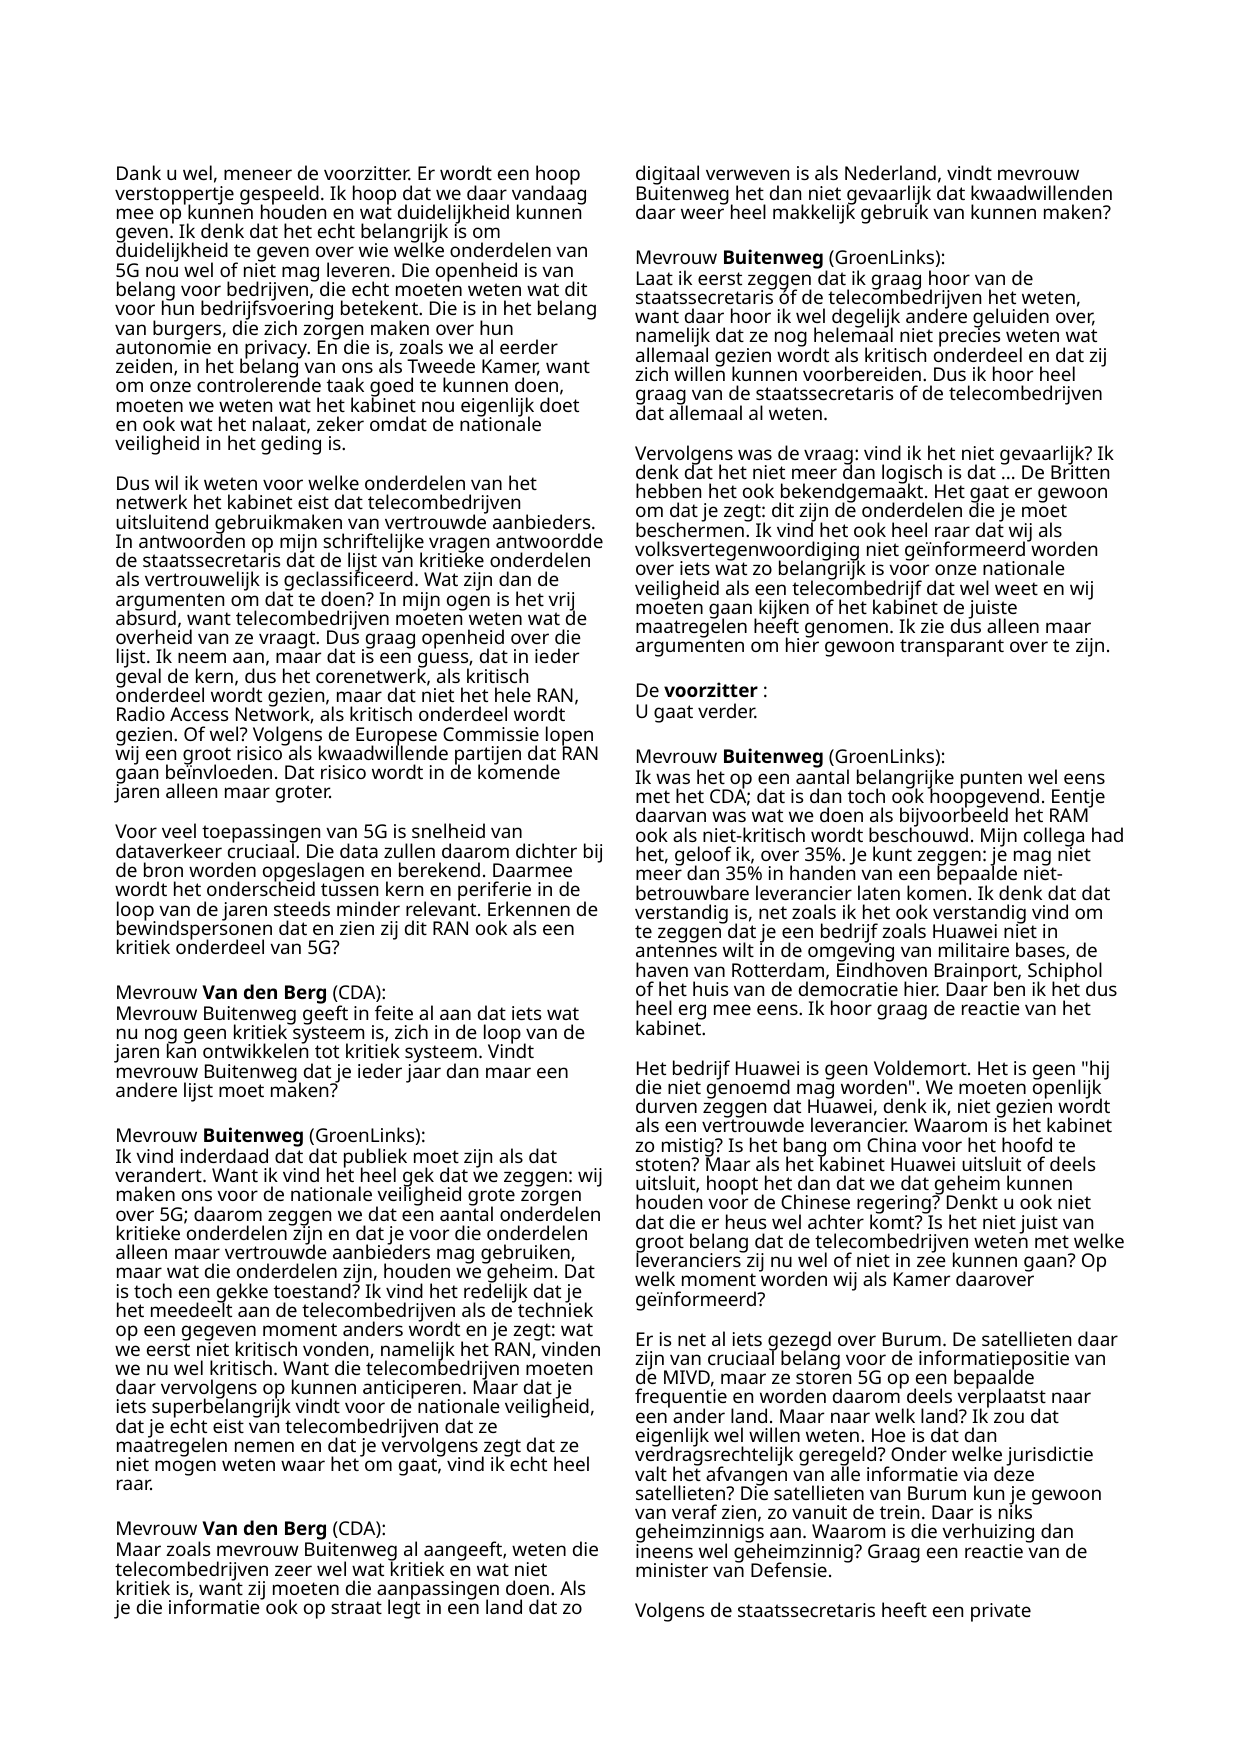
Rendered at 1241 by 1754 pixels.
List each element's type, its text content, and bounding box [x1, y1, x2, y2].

text Mevrouw Van den Berg (CDA): [115, 1516, 605, 1541]
text Mevrouw Buitenweg (GroenLinks): [115, 1122, 605, 1148]
text Dank u wel, meneer de voorzitter. Er wordt een hoop verstoppertje gespeeld. Ik hoop dat we daar vandaag mee op kunnen houden en wat duidelijkheid kunnen geven. Ik denk dat het echt belangrijk is om duidelijkheid te geven over wie welke onderdelen van 5G nou wel of niet mag leveren. Die openheid is van belang voor bedrijven, die echt moeten weten wat dit voor hun bedrijfsvoering betekent. Die is in het belang van burgers, die zich zorgen maken over hun autonomie en privacy. En die is, zoals we al eerder zeiden, in het belang van ons als Tweede Kamer, want om onze controlerende taak goed te kunnen doen, moeten we weten wat het kabinet nou eigenlijk doet en ook wat het nalaat, zeker omdat de nationale veiligheid in het geding is. [115, 165, 605, 454]
text Dus wil ik weten voor welke onderdelen van het netwerk het kabinet eist dat telecombedrijven uitsluitend gebruikmaken van vertrouwde aanbieders. In antwoorden op mijn schriftelijke vragen antwoordde de staatssecretaris dat de lijst van kritieke onderdelen als vertrouwelijk is geclassificeerd. Wat zijn dan de argumenten om dat te doen? In mijn ogen is het vrij absurd, want telecombedrijven moeten weten wat de overheid van ze vraagt. Dus graag openheid over die lijst. Ik neem aan, maar dat is een guess, dat in ieder geval de kern, dus het corenetwerk, als kritisch onderdeel wordt gezien, maar dat niet het hele RAN, Radio Access Network, als kritisch onderdeel wordt gezien. Of wel? Volgens de Europese Commissie lopen wij een groot risico als kwaadwillende partijen dat RAN gaan beïnvloeden. Dat risico wordt in de komende jaren alleen maar groter. [115, 475, 605, 803]
text De voorzitter : [635, 677, 1125, 703]
text Laat ik eerst zeggen dat ik graag hoor van de staatssecretaris óf de telecombedrijven het weten, want daar hoor ik wel degelijk andere geluiden over, namelijk dat ze nog helemaal niet precies weten wat allemaal gezien wordt als kritisch onderdeel en dat zij zich willen kunnen voorbereiden. Dus ik hoor heel graag van de staatssecretaris of de telecombedrijven dat allemaal al weten. [635, 270, 1125, 424]
text Het bedrijf Huawei is geen Voldemort. Het is geen "hij die niet genoemd mag worden". We moeten openlijk durven zeggen dat Huawei, denk ik, niet gezien wordt als een vertrouwde leverancier. Waarom is het kabinet zo mistig? Is het bang om China voor het hoofd te stoten? Maar als het kabinet Huawei uitsluit of deels uitsluit, hoopt het dan dat we dat geheim kunnen houden voor de Chinese regering? Denkt u ook niet dat die er heus wel achter komt? Is het niet juist van groot belang dat de telecombedrijven weten met welke leveranciers zij nu wel of niet in zee kunnen gaan? Op welk moment worden wij als Kamer daarover geïnformeerd? [635, 1059, 1125, 1310]
text Vervolgens was de vraag: vind ik het niet gevaarlijk? Ik denk dat het niet meer dan logisch is dat … De Britten hebben het ook bekendgemaakt. Het gaat er gewoon om dat je zegt: dit zijn de onderdelen die je moet beschermen. Ik vind het ook heel raar dat wij als volksvertegenwoordiging niet geïnformeerd worden over iets wat zo belangrijk is voor onze nationale veiligheid als een telecombedrijf dat wel weet en wij moeten gaan kijken of het kabinet de juiste maatregelen heeft genomen. Ik zie dus alleen maar argumenten om hier gewoon transparant over te zijn. [635, 444, 1125, 657]
text Ik was het op een aantal belangrijke punten wel eens met het CDA; dat is dan toch ook hoopgevend. Eentje daarvan was wat we doen als bijvoorbeeld het RAM ook als niet-kritisch wordt beschouwd. Mijn collega had het, geloof ik, over 35%. Je kunt zeggen: je mag niet meer dan 35% in handen van een bepaalde niet-betrouwbare leverancier laten komen. Ik denk dat dat verstandig is, net zoals ik het ook verstandig vind om te zeggen dat je een bedrijf zoals Huawei niet in antennes wilt in de omgeving van militaire bases, de haven van Rotterdam, Eindhoven Brainport, Schiphol of het huis van de democratie hier. Daar ben ik het dus heel erg mee eens. Ik hoor graag de reactie van het kabinet. [635, 769, 1125, 1039]
text Volgens de staatssecretaris heeft een private [635, 1602, 1125, 1621]
text digitaal verweven is als Nederland, vindt mevrouw Buitenweg het dan niet gevaarlijk dat kwaadwillenden daar weer heel makkelijk gebruik van kunnen maken? [635, 165, 1125, 223]
text Mevrouw Buitenweg geeft in feite al aan dat iets wat nu nog geen kritiek systeem is, zich in de loop van de jaren kan ontwikkelen tot kritiek systeem. Vindt mevrouw Buitenweg dat je ieder jaar dan maar een andere lijst moet maken? [115, 1005, 605, 1101]
text Mevrouw Buitenweg (GroenLinks): [635, 743, 1125, 769]
text Er is net al iets gezegd over Burum. De satellieten daar zijn van cruciaal belang voor de informatiepositie van de MIVD, maar ze storen 5G op een bepaalde frequentie en worden daarom deels verplaatst naar een ander land. Maar naar welk land? Ik zou dat eigenlijk wel willen weten. Hoe is dat dan verdragsrechtelijk geregeld? Onder welke jurisdictie valt het afvangen van alle informatie via deze satellieten? Die satellieten van Burum kun je gewoon van veraf zien, zo vanuit de trein. Daar is niks geheimzinnigs aan. Waarom is die verhuizing dan ineens wel geheimzinnig? Graag een reactie van de minister van Defensie. [635, 1331, 1125, 1581]
text Mevrouw Buitenweg (GroenLinks): [635, 244, 1125, 270]
text Mevrouw Van den Berg (CDA): [115, 979, 605, 1005]
text Ik vind inderdaad dat dat publiek moet zijn als dat verandert. Want ik vind het heel gek dat we zeggen: wij maken ons voor de nationale veiligheid grote zorgen over 5G; daarom zeggen we dat een aantal onderdelen kritieke onderdelen zijn en dat je voor die onderdelen alleen maar vertrouwde aanbieders mag gebruiken, maar wat die onderdelen zijn, houden we geheim. Dat is toch een gekke toestand? Ik vind het redelijk dat je het meedeelt aan de telecombedrijven als de techniek op een gegeven moment anders wordt en je zegt: wat we eerst niet kritisch vonden, namelijk het RAN, vinden we nu wel kritisch. Want die telecombedrijven moeten daar vervolgens op kunnen anticiperen. Maar dat je iets superbelangrijk vindt voor de nationale veiligheid, dat je echt eist van telecombedrijven dat ze maatregelen nemen en dat je vervolgens zegt dat ze niet mogen weten waar het om gaat, vind ik echt heel raar. [115, 1148, 605, 1495]
text U gaat verder. [635, 703, 1125, 722]
text Voor veel toepassingen van 5G is snelheid van dataverkeer cruciaal. Die data zullen daarom dichter bij de bron worden opgeslagen en berekend. Daarmee wordt het onderscheid tussen kern en periferie in de loop van de jaren steeds minder relevant. Erkennen de bewindspersonen dat en zien zij dit RAN ook als een kritiek onderdeel van 5G? [115, 823, 605, 958]
text Maar zoals mevrouw Buitenweg al aangeeft, weten die telecombedrijven zeer wel wat kritiek en wat niet kritiek is, want zij moeten die aanpassingen doen. Als je die informatie ook op straat legt in een land dat zo [115, 1541, 605, 1618]
